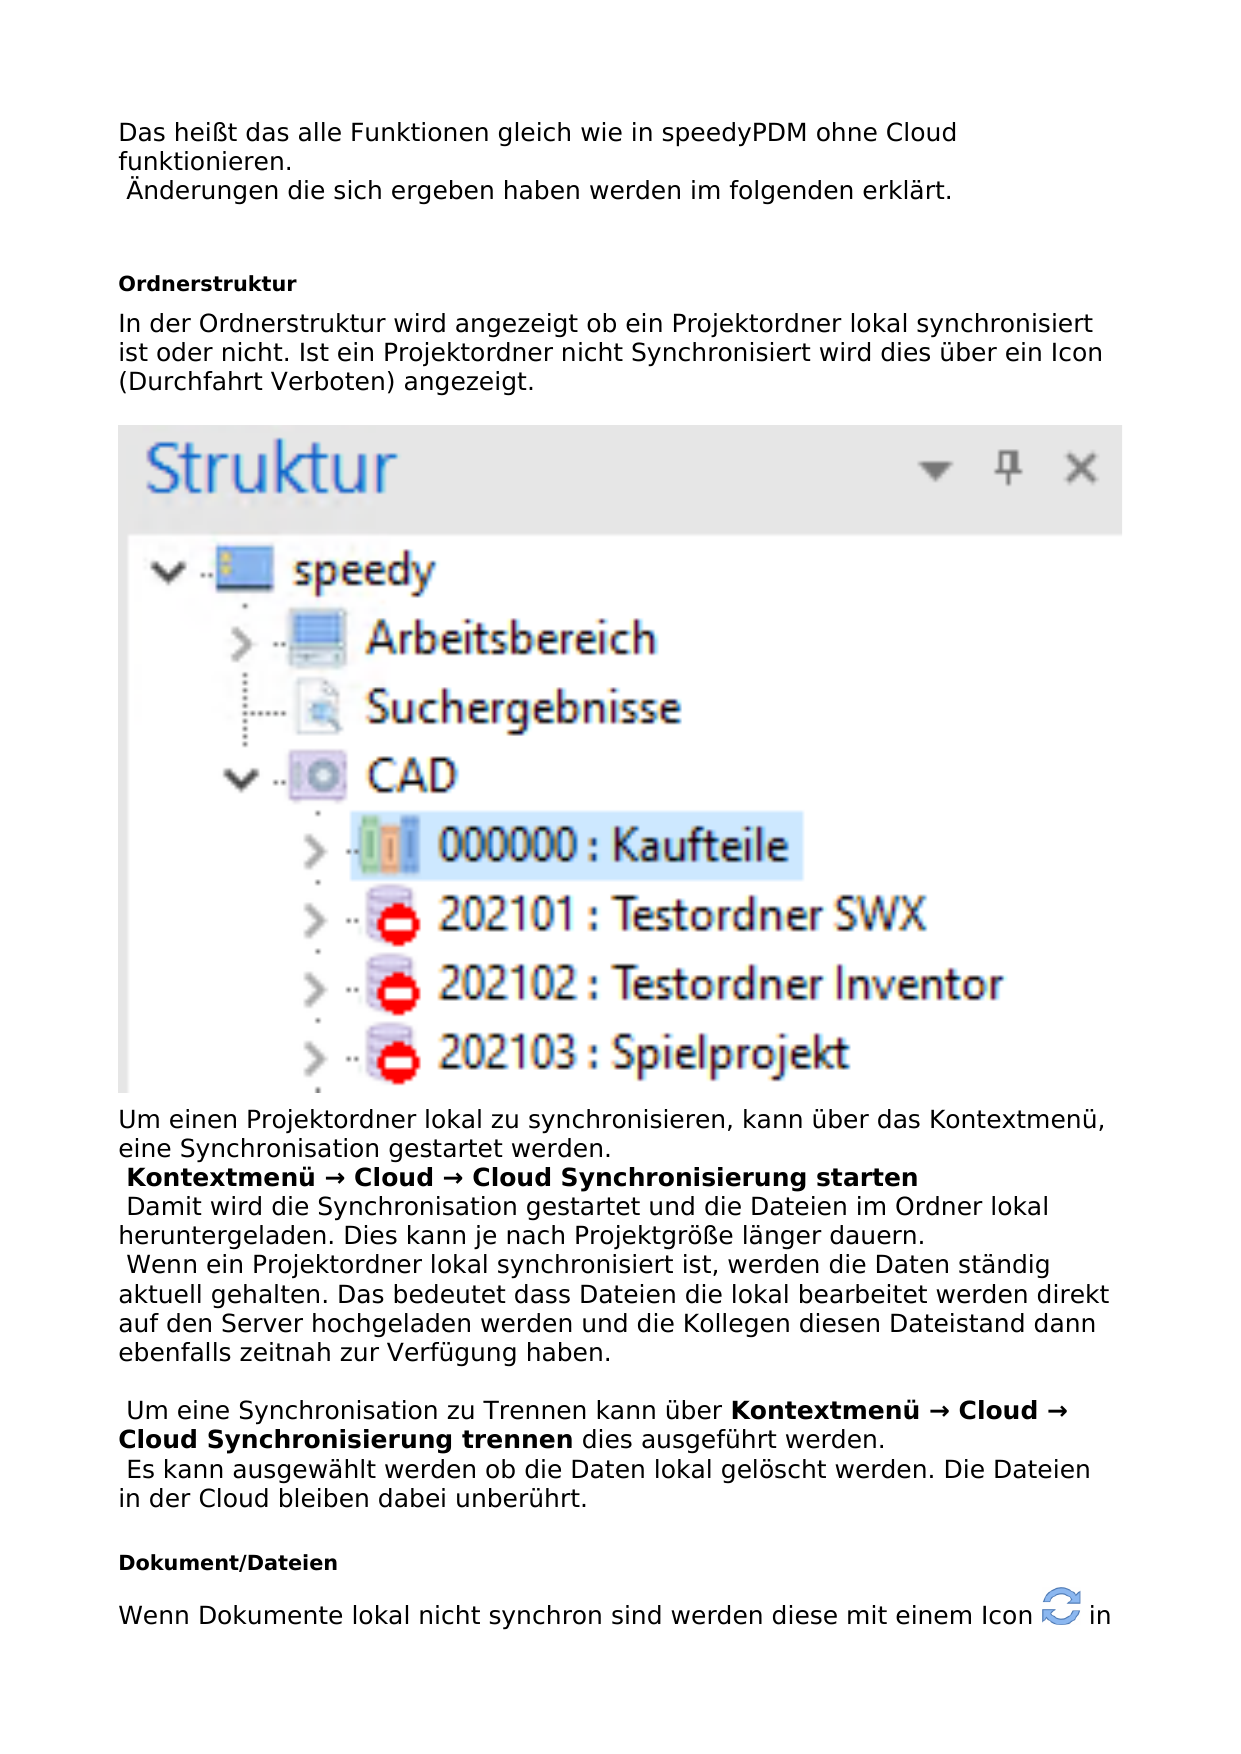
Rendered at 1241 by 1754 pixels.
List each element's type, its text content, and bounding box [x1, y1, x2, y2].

subtitle Ordnerstruktur [118, 272, 1122, 297]
text Um einen Projektordner lokal zu synchronisieren, kann über das Kontextmenü, eine Synchronisation gestartet werden. Kontextmenü → Cloud → Cloud Synchronisierung starten Damit wird die Synchronisation gestartet und die Dateien im Ordner lokal heruntergeladen. Dies kann je nach Projektgröße länger dauern. Wenn ein Projektordner lokal synchronisiert ist, werden die Daten ständig aktuell gehalten. Das bedeutet dass Dateien die lokal bearbeitet werden direkt auf den Server hochgeladen werden und die Kollegen diesen Dateistand dann ebenfalls zeitnah zur Verfügung haben. Um eine Synchronisation zu Trennen kann über Kontextmenü → Cloud → Cloud Synchronisierung trennen dies ausgeführt werden. Es kann ausgewählt werden ob die Daten lokal gelöscht werden. Die Dateien in der Cloud bleiben dabei unberührt. [118, 1105, 1122, 1513]
picture [1041, 1587, 1081, 1625]
text Das heißt das alle Funktionen gleich wie in speedyPDM ohne Cloud funktionieren. Änderungen die sich ergeben haben werden im folgenden erklärt. [118, 118, 1122, 235]
text In der Ordnerstruktur wird angezeigt ob ein Projektordner lokal synchronisiert ist oder nicht. Ist ein Projektordner nicht Synchronisiert wird dies über ein Icon (Durchfahrt Verboten) angezeigt. [118, 309, 1122, 425]
text Wenn Dokumente lokal nicht synchron sind werden diese mit einem Icon in [118, 1587, 1122, 1631]
subtitle Dokument/Dateien [118, 1551, 1122, 1575]
picture [118, 425, 1123, 1093]
